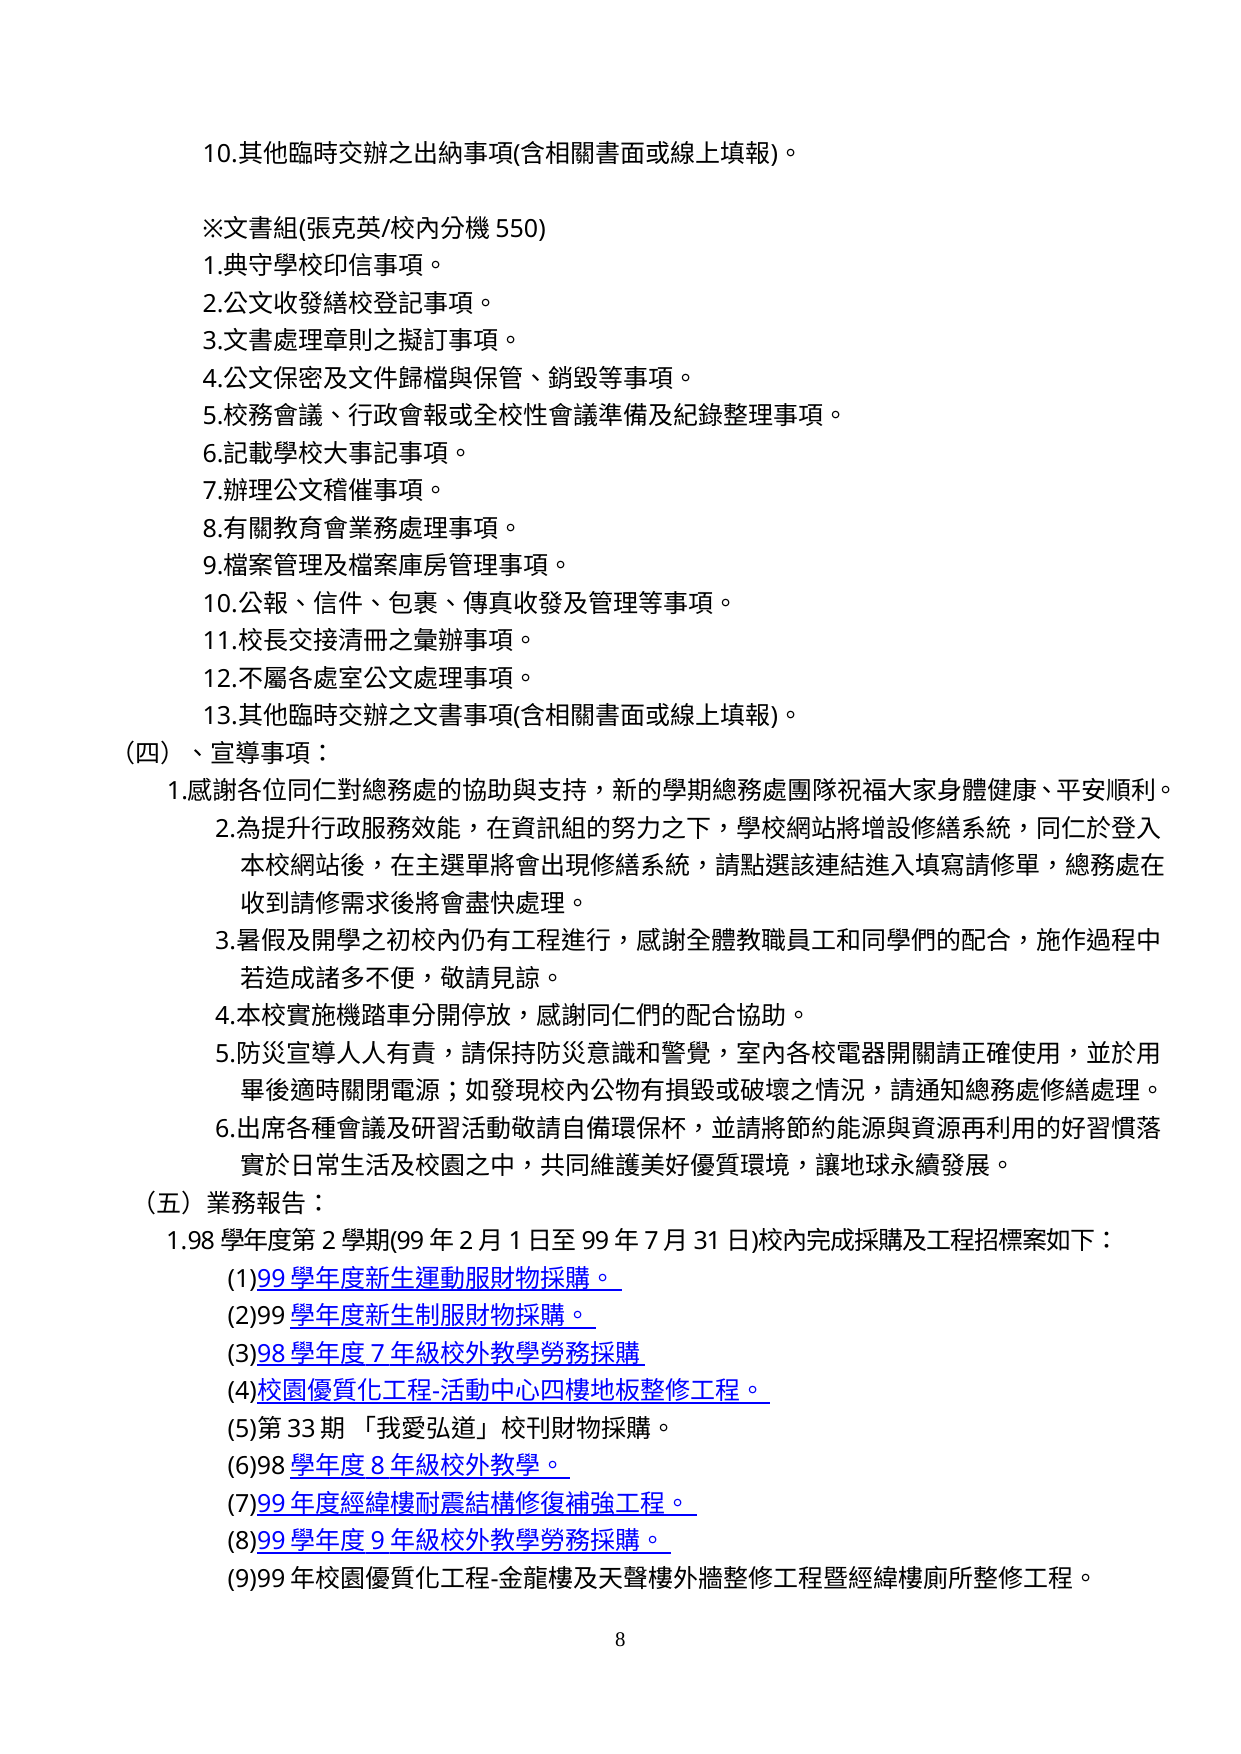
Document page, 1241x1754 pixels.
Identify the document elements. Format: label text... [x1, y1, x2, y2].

text (3)98學年度7年級校外教學勞務採購 [65, 1333, 1175, 1370]
text 5.防災宣導人人有責，請保持防災意識和警覺，室內各校電器開關請正確使用，並於用畢後適時關閉電源；如發現校內公物有損毀或破壞之情況，請通知總務處修繕處理。 [215, 1033, 1175, 1108]
text (4)校園優質化工程-活動中心四樓地板整修工程。 [65, 1370, 1175, 1408]
text 3.文書處理章則之擬訂事項。 [165, 320, 1175, 358]
text 1.感謝各位同仁對總務處的協助與支持，新的學期總務處團隊祝福大家身體健康、平安順利。 [121, 770, 1175, 808]
text 8.有關教育會業務處理事項。 [165, 508, 1175, 545]
text 4.本校實施機踏車分開停放，感謝同仁們的配合協助。 [215, 995, 1175, 1033]
text 1.98學年度第2學期(99年2月1日至99年7月31日)校內完成採購及工程招標案如下： [108, 1220, 1175, 1258]
text 10.其他臨時交辦之出納事項(含相關書面或線上填報)。 [165, 133, 1175, 170]
text 1.典守學校印信事項。 [165, 245, 1175, 283]
text (5)第33期 「我愛弘道」校刊財物採購。 [65, 1408, 1175, 1445]
text （四）、宣導事項： [77, 733, 1175, 770]
text 11.校長交接清冊之彙辦事項。 [165, 620, 1175, 658]
text 6.記載學校大事記事項。 [165, 433, 1175, 470]
text 7.辦理公文稽催事項。 [165, 470, 1175, 508]
text (2)99學年度新生制服財物採購。 [65, 1295, 1175, 1333]
text 2.公文收發繕校登記事項。 [165, 283, 1175, 320]
text ※文書組(張克英/校內分機550) [65, 208, 1175, 245]
text 2.為提升行政服務效能，在資訊組的努力之下，學校網站將增設修繕系統，同仁於登入本校網站後，在主選單將會出現修繕系統，請點選該連結進入填寫請修單，總務處在收到請修需求後將會盡快處理。 [215, 808, 1175, 920]
text (6)98學年度8年級校外教學。 [65, 1445, 1175, 1483]
text 3.暑假及開學之初校內仍有工程進行，感謝全體教職員工和同學們的配合，施作過程中若造成諸多不便，敬請見諒。 [215, 920, 1175, 995]
text 9.檔案管理及檔案庫房管理事項。 [165, 545, 1175, 583]
text 4.公文保密及文件歸檔與保管、銷毀等事項。 [165, 358, 1175, 395]
text （五）業務報告： [108, 1183, 1175, 1220]
text 6.出席各種會議及研習活動敬請自備環保杯，並請將節約能源與資源再利用的好習慣落實於日常生活及校園之中，共同維護美好優質環境，讓地球永續發展。 [215, 1108, 1175, 1183]
text (8)99學年度9年級校外教學勞務採購。 [65, 1520, 1175, 1558]
text 12.不屬各處室公文處理事項。 [165, 658, 1175, 695]
text 5.校務會議、行政會報或全校性會議準備及紀錄整理事項。 [165, 395, 1175, 433]
text (1)99學年度新生運動服財物採購。 [65, 1258, 1175, 1295]
text 13.其他臨時交辦之文書事項(含相關書面或線上填報)。 [165, 695, 1175, 733]
text 10.公報、信件、包裹、傳真收發及管理等事項。 [165, 583, 1175, 620]
text (7)99年度經緯樓耐震結構修復補強工程。 [65, 1483, 1175, 1520]
text (9)99年校園優質化工程-金龍樓及天聲樓外牆整修工程暨經緯樓廁所整修工程。 [227, 1558, 1175, 1595]
